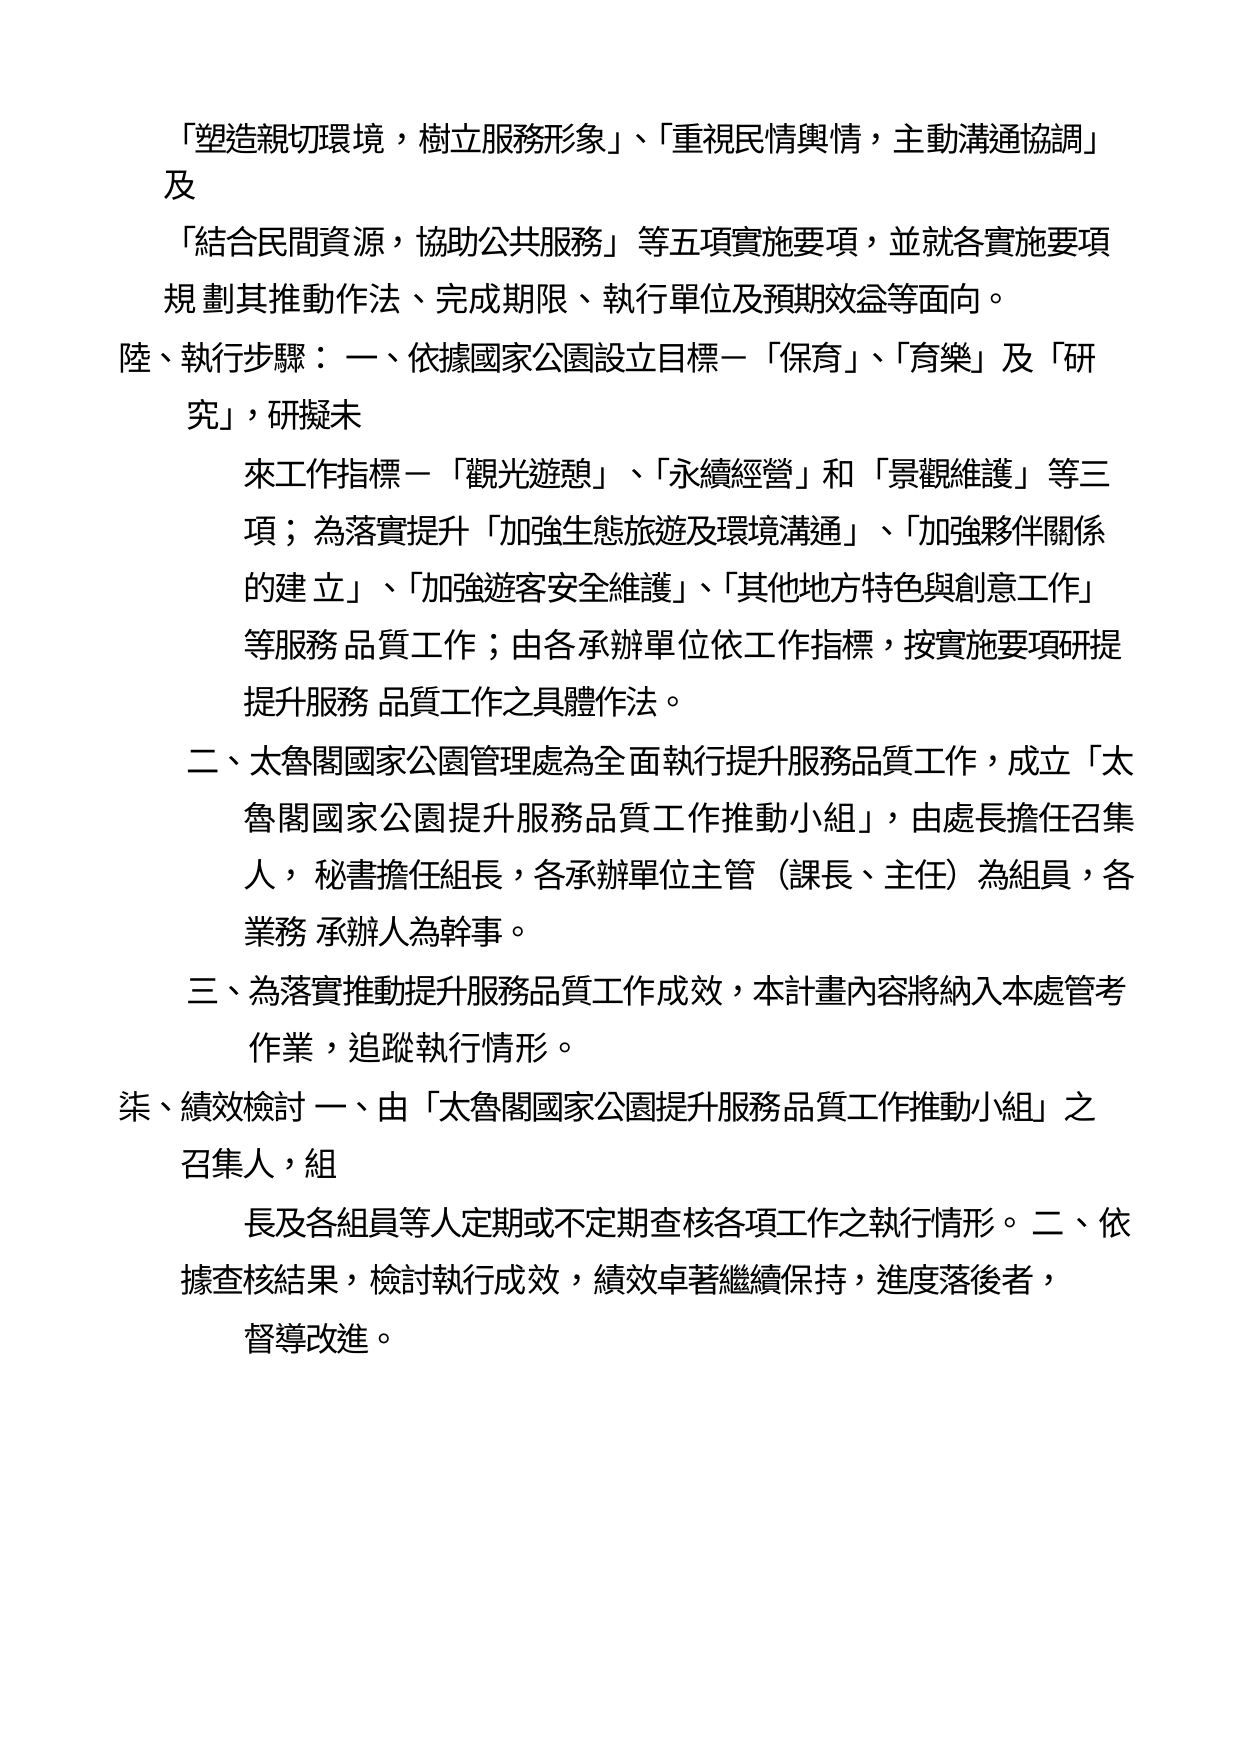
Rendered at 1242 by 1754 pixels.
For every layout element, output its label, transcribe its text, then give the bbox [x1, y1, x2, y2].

text 二、太魯閣國家公園管理處為全面執行提升服務品質工作，成立「太 魯閣國家公園提升服務品質工作推動小組」，由處長擔任召集人， 秘書擔任組長，各承辦單位主管（課長、主任）為組員，各業務 承辦人為幹事。 [186, 735, 1136, 954]
text 陸、執行步驟： 一、依據國家公園設立目標－「保育」、「育樂」及「研究」，研擬未 [118, 332, 1113, 437]
text 「結合民間資源，協助公共服務」等五項實施要項，並就各實施要項規 劃其推動作法、完成期限、執行單位及預期效益等面向。 [163, 216, 1128, 321]
text 督導改進。 [243, 1313, 1144, 1361]
text 來工作指標－「觀光遊憩」、「永續經營」和「景觀維護」等三項； 為落實提升「加強生態旅遊及環境溝通」、「加強夥伴關係的建 立」、「加強遊客安全維護」、「其他地方特色與創意工作」等服務 品質工作；由各承辦單位依工作指標，按實施要項研提提升服務 品質工作之具體作法。 [243, 448, 1136, 724]
text 長及各組員等人定期或不定期查核各項工作之執行情形。 二、依據查核結果，檢討執行成效，績效卓著繼續保持，進度落後者， [180, 1197, 1140, 1302]
text 柒、績效檢討 一、由「太魯閣國家公園提升服務品質工作推動小組」之召集人，組 [118, 1081, 1122, 1186]
text 「塑造親切環境，樹立服務形象」、「重視民情輿情，主動溝通協調」及 [163, 112, 1144, 205]
text 三、為落實推動提升服務品質工作成效，本計畫內容將納入本處管考 作業，追蹤執行情形。 [186, 964, 1128, 1070]
